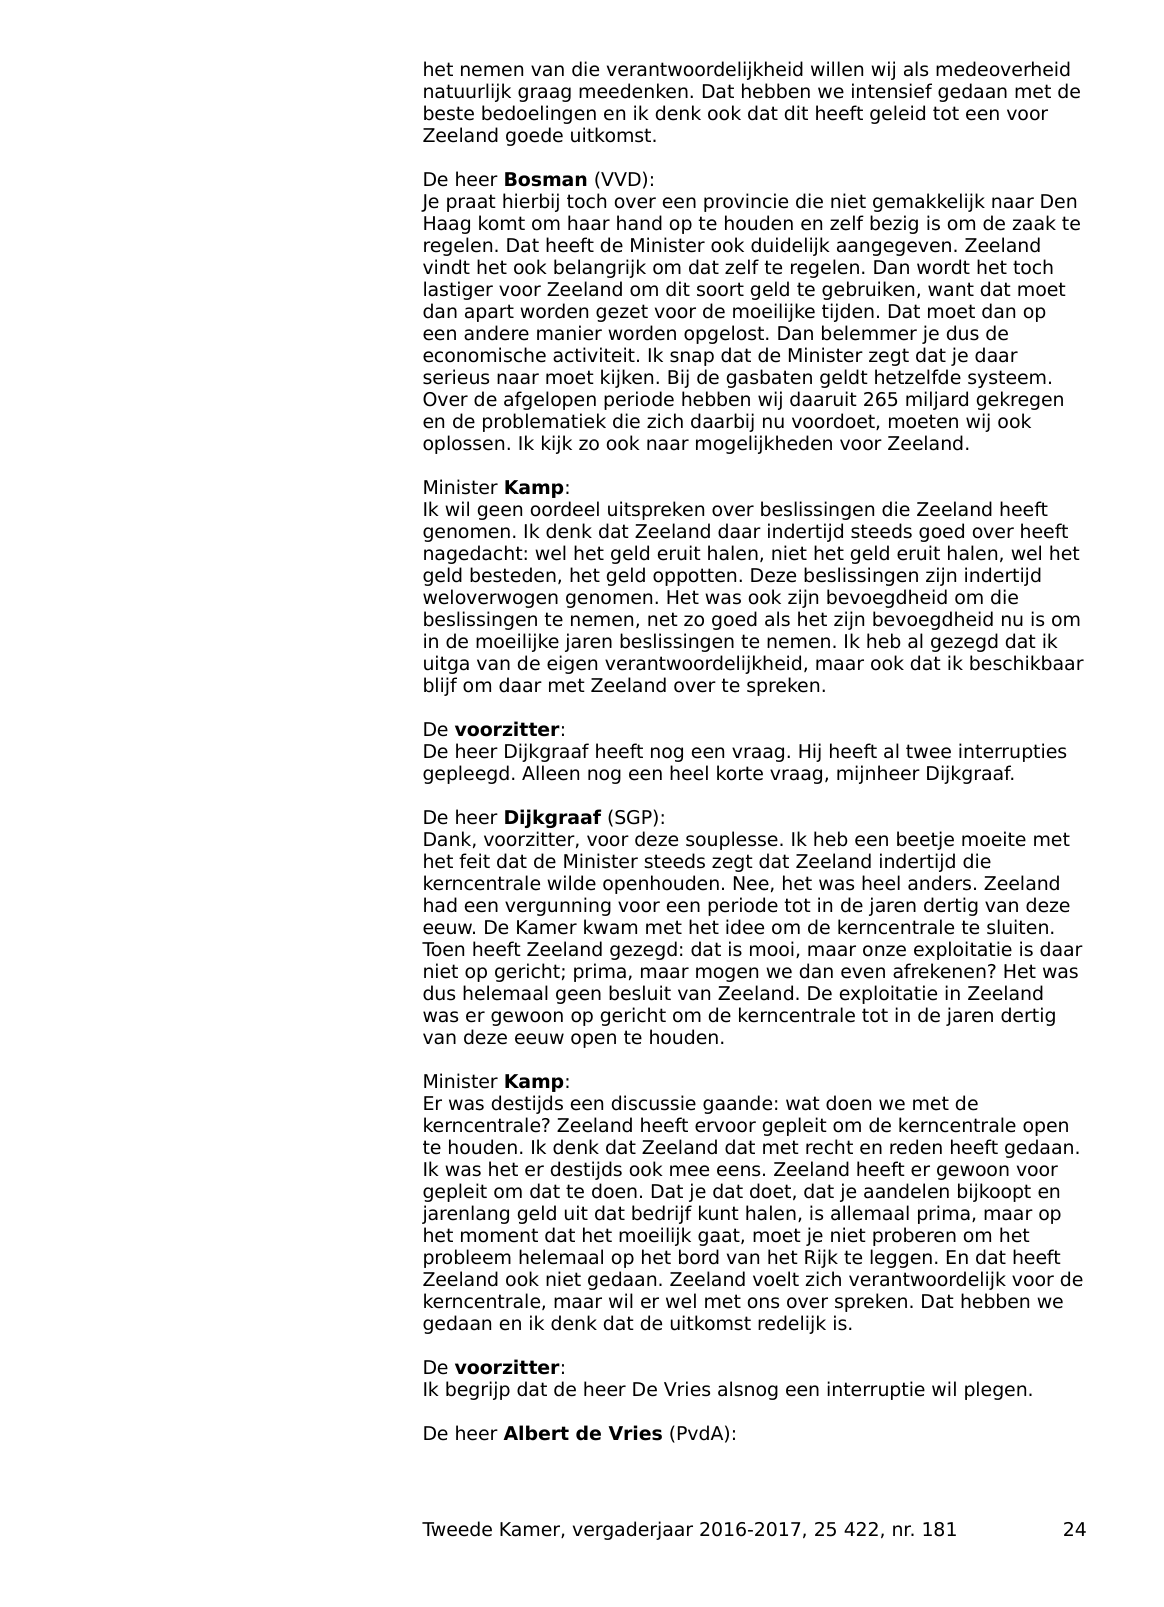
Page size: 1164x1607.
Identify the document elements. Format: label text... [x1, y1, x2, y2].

text Er was destijds een discussie gaande: wat doen we met de kerncentrale? Zeeland heeft ervoor gepleit om de kerncentrale open te houden. Ik denk dat Zeeland dat met recht en reden heeft gedaan. Ik was het er destijds ook mee eens. Zeeland heeft er gewoon voor gepleit om dat te doen. Dat je dat doet, dat je aandelen bijkoopt en jarenlang geld uit dat bedrijf kunt halen, is allemaal prima, maar op het moment dat het moeilijk gaat, moet je niet proberen om het probleem helemaal op het bord van het Rijk te leggen. En dat heeft Zeeland ook niet gedaan. Zeeland voelt zich verantwoordelijk voor de kerncentrale, maar wil er wel met ons over spreken. Dat hebben we gedaan en ik denk dat de uitkomst redelijk is. [422, 1093, 1087, 1335]
text Dank, voorzitter, voor deze souplesse. Ik heb een beetje moeite met het feit dat de Minister steeds zegt dat Zeeland indertijd die kerncentrale wilde openhouden. Nee, het was heel anders. Zeeland had een vergunning voor een periode tot in de jaren dertig van deze eeuw. De Kamer kwam met het idee om de kerncentrale te sluiten. Toen heeft Zeeland gezegd: dat is mooi, maar onze exploitatie is daar niet op gericht; prima, maar mogen we dan even afrekenen? Het was dus helemaal geen besluit van Zeeland. De exploitatie in Zeeland was er gewoon op gericht om de kerncentrale tot in de jaren dertig van deze eeuw open te houden. [422, 829, 1087, 1049]
text De heer Bosman (VVD): [422, 169, 1087, 191]
text Ik wil geen oordeel uitspreken over beslissingen die Zeeland heeft genomen. Ik denk dat Zeeland daar indertijd steeds goed over heeft nagedacht: wel het geld eruit halen, niet het geld eruit halen, wel het geld besteden, het geld oppotten. Deze beslissingen zijn indertijd weloverwogen genomen. Het was ook zijn bevoegdheid om die beslissingen te nemen, net zo goed als het zijn bevoegdheid nu is om in de moeilijke jaren beslissingen te nemen. Ik heb al gezegd dat ik uitga van de eigen verantwoordelijkheid, maar ook dat ik beschikbaar blijf om daar met Zeeland over te spreken. [422, 499, 1087, 697]
text De voorzitter: [422, 1357, 1087, 1379]
text De heer Albert de Vries (PvdA): [422, 1423, 1087, 1445]
text Minister Kamp: [422, 1071, 1087, 1093]
text De voorzitter: [422, 719, 1087, 741]
text Je praat hierbij toch over een provincie die niet gemakkelijk naar Den Haag komt om haar hand op te houden en zelf bezig is om de zaak te regelen. Dat heeft de Minister ook duidelijk aangegeven. Zeeland vindt het ook belangrijk om dat zelf te regelen. Dan wordt het toch lastiger voor Zeeland om dit soort geld te gebruiken, want dat moet dan apart worden gezet voor de moeilijke tijden. Dat moet dan op een andere manier worden opgelost. Dan belemmer je dus de economische activiteit. Ik snap dat de Minister zegt dat je daar serieus naar moet kijken. Bij de gasbaten geldt hetzelfde systeem. Over de afgelopen periode hebben wij daaruit 265 miljard gekregen en de problematiek die zich daarbij nu voordoet, moeten wij ook oplossen. Ik kijk zo ook naar mogelijkheden voor Zeeland. [422, 191, 1087, 455]
text Ik begrijp dat de heer De Vries alsnog een interruptie wil plegen. [422, 1379, 1087, 1401]
text De heer Dijkgraaf (SGP): [422, 807, 1087, 829]
text het nemen van die verantwoordelijkheid willen wij als medeoverheid natuurlijk graag meedenken. Dat hebben we intensief gedaan met de beste bedoelingen en ik denk ook dat dit heeft geleid tot een voor Zeeland goede uitkomst. [422, 59, 1087, 147]
text De heer Dijkgraaf heeft nog een vraag. Hij heeft al twee interrupties gepleegd. Alleen nog een heel korte vraag, mijnheer Dijkgraaf. [422, 741, 1087, 785]
text Minister Kamp: [422, 477, 1087, 499]
